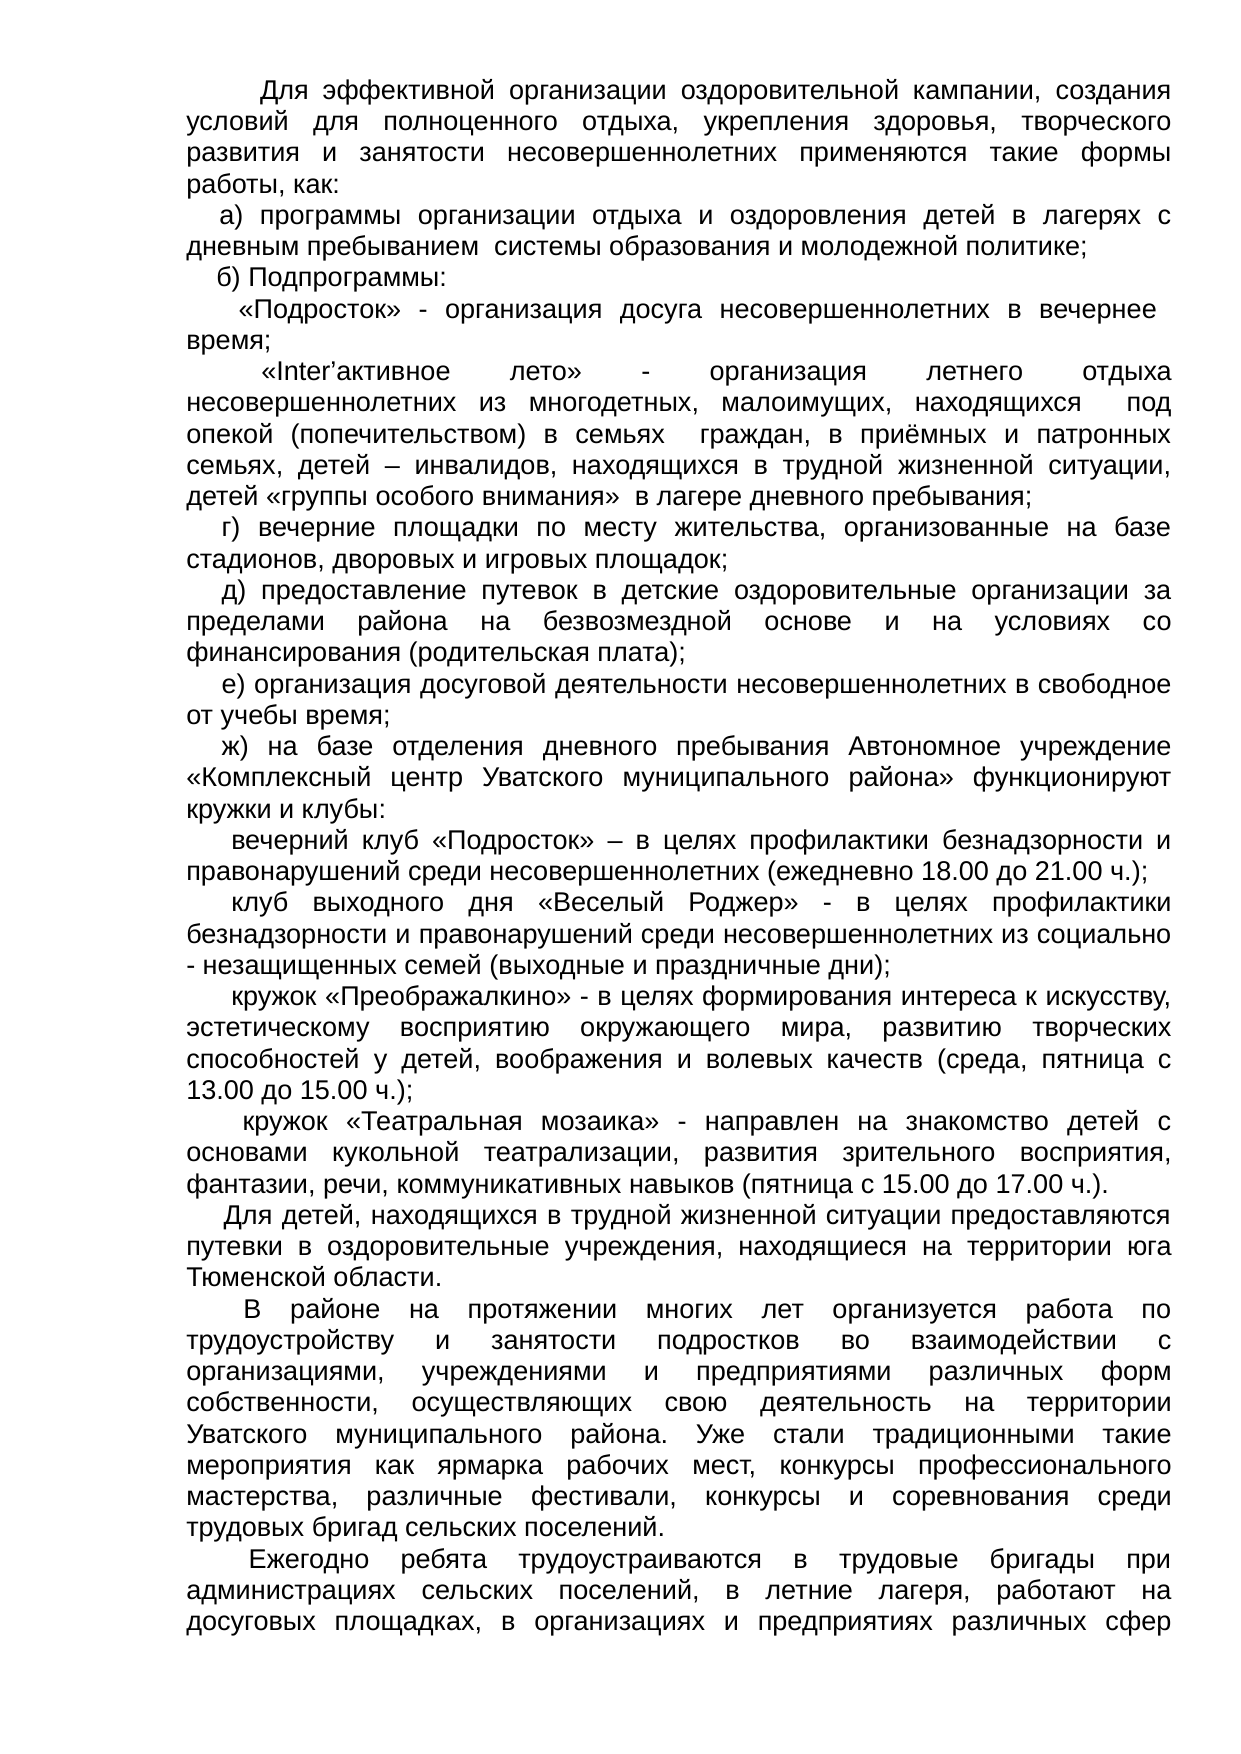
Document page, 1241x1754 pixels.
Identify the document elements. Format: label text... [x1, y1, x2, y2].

text клуб выходного дня «Веселый Роджер» - в целях профилактики безнадзорности и правонарушений среди несовершеннолетних из социально - незащищенных семей (выходные и праздничные дни); [186, 886, 1172, 980]
text д) предоставление путевок в детские оздоровительные организации за пределами района на безвозмездной основе и на условиях со финансирования (родительская плата); [186, 574, 1172, 668]
text В районе на протяжении многих лет организуется работа по трудоустройству и занятости подростков во взаимодействии с организациями, учреждениями и предприятиями различных форм собственности, осуществляющих свою деятельность на территории Уватского муниципального района. Уже стали традиционными такие мероприятия как ярмарка рабочих мест, конкурсы профессионального мастерства, различные фестивали, конкурсы и соревнования среди трудовых бригад сельских поселений. [186, 1293, 1172, 1543]
text а) программы организации отдыха и оздоровления детей в лагерях с дневным пребыванием системы образования и молодежной политике; [186, 199, 1172, 261]
text е) организация досуговой деятельности несовершеннолетних в свободное от учебы время; [186, 668, 1172, 730]
text Ежегодно ребята трудоустраиваются в трудовые бригады при администрациях сельских поселений, в летние лагеря, работают на досуговых площадках, в организациях и предприятиях различных сфер [186, 1543, 1172, 1636]
text Для эффективной организации оздоровительной кампании, создания условий для полноценного отдыха, укрепления здоровья, творческого развития и занятости несовершеннолетних применяются такие формы работы, как: [186, 74, 1172, 199]
text вечерний клуб «Подросток» – в целях профилактики безнадзорности и правонарушений среди несовершеннолетних (ежедневно 18.00 до 21.00 ч.); [186, 824, 1172, 886]
text кружок «Театральная мозаика» - направлен на знакомство детей с основами кукольной театрализации, развития зрительного восприятия, фантазии, речи, коммуникативных навыков (пятница с 15.00 до 17.00 ч.). [186, 1105, 1172, 1199]
text «Inter’активное лето» - организация летнего отдыха несовершеннолетних из многодетных, малоимущих, находящихся под опекой (попечительством) в семьях граждан, в приёмных и патронных семьях, детей – инвалидов, находящихся в трудной жизненной ситуации, детей «группы особого внимания» в лагере дневного пребывания; [186, 355, 1172, 511]
text кружок «Преображалкино» - в целях формирования интереса к искусству, эстетическому восприятию окружающего мира, развитию творческих способностей у детей, воображения и волевых качеств (среда, пятница с 13.00 до 15.00 ч.); [186, 980, 1172, 1105]
text «Подросток» - организация досуга несовершеннолетних в вечернее время; [186, 293, 1157, 355]
text ж) на базе отделения дневного пребывания Автономное учреждение «Комплексный центр Уватского муниципального района» функционируют кружки и клубы: [186, 730, 1172, 824]
text Для детей, находящихся в трудной жизненной ситуации предоставляются путевки в оздоровительные учреждения, находящиеся на территории юга Тюменской области. [186, 1199, 1172, 1293]
text г) вечерние площадки по месту жительства, организованные на базе стадионов, дворовых и игровых площадок; [186, 511, 1172, 574]
text б) Подпрограммы: [186, 261, 1172, 293]
